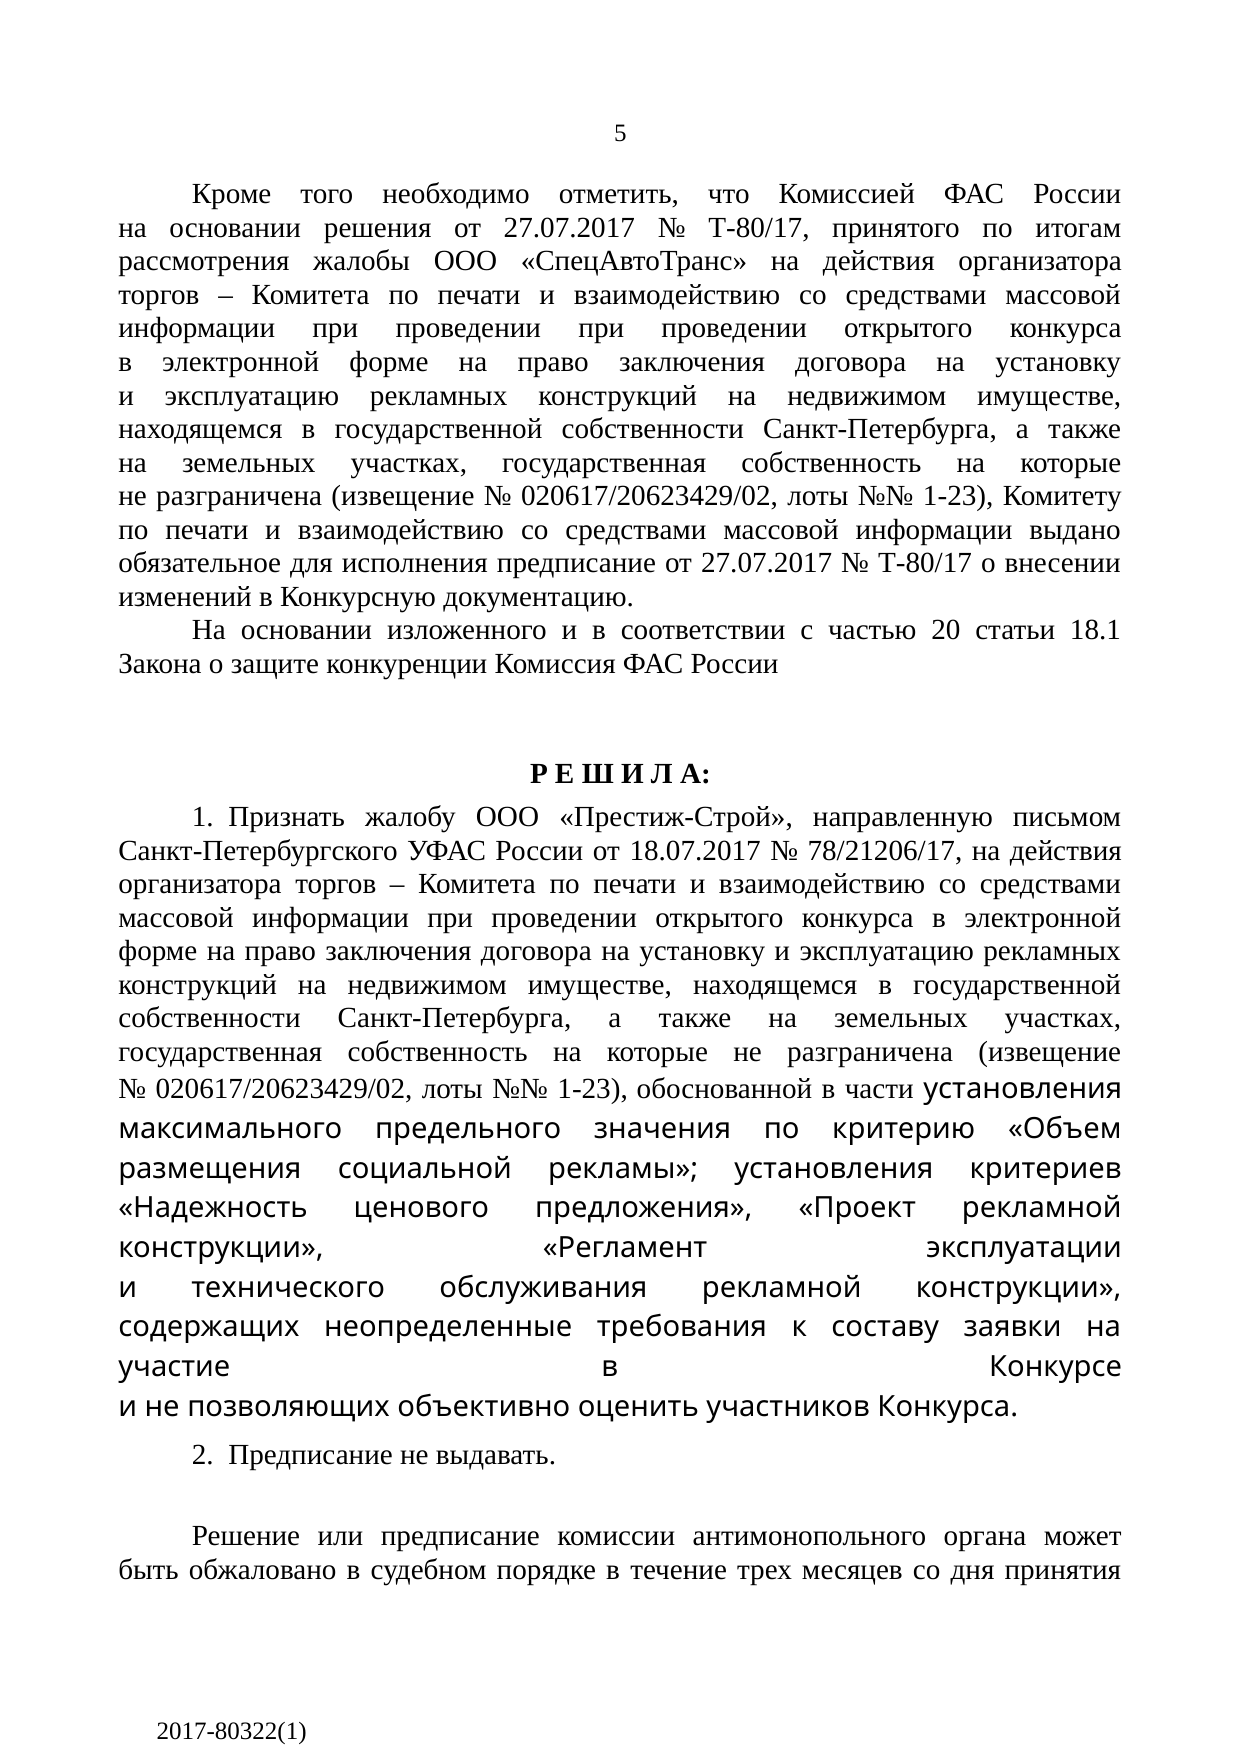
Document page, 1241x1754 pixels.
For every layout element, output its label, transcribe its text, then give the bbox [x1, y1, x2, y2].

text На основании изложенного и в соответствии с частью 20 статьи 18.1 Закона о защите конкуренции Комиссия ФАС России [118, 612, 1122, 679]
text 1. Признать жалобу ООО «Престиж-Строй», направленную письмом Санкт-Петербургского УФАС России от 18.07.2017 № 78/21206/17, на действия организатора торгов – Комитета по печати и взаимодействию со средствами массовой информации при проведении открытого конкурса в электронной форме на право заключения договора на установку и эксплуатацию рекламных конструкций на недвижимом имуществе, находящемся в государственной собственности Санкт-Петербурга, а также на земельных участках, государственная собственность на которые не разграничена (извещение № 020617/20623429/02, лоты №№ 1-23), обоснованной в части установления максимального предельного значения по критерию «Объем размещения социальной рекламы»; установления критериев «Надежность ценового предложения», «Проект рекламной конструкции», «Регламент эксплуатации и технического обслуживания рекламной конструкции», содержащих неопределенные требования к составу заявки на участие в Конкурсе и не позволяющих объективно оценить участников Конкурса. [118, 799, 1122, 1425]
text Кроме того необходимо отметить, что Комиссией ФАС России на основании решения от 27.07.2017 № Т-80/17, принятого по итогам рассмотрения жалобы ООО «СпецАвтоТранс» на действия организатора торгов – Комитета по печати и взаимодействию со средствами массовой информации при проведении при проведении открытого конкурса в электронной форме на право заключения договора на установку и эксплуатацию рекламных конструкций на недвижимом имуществе, находящемся в государственной собственности Санкт-Петербурга, а также на земельных участках, государственная собственность на которые не разграничена (извещение № 020617/20623429/02, лоты №№ 1-23), Комитету по печати и взаимодействию со средствами массовой информации выдано обязательное для исполнения предписание от 27.07.2017 № Т-80/17 о внесении изменений в Конкурсную документацию. [118, 176, 1122, 612]
text Р Е Ш И Л А: [118, 756, 1122, 790]
text Решение или предписание комиссии антимонопольного органа может быть обжаловано в судебном порядке в течение трех месяцев со дня принятия [118, 1518, 1122, 1586]
text 2. Предписание не выдавать. [118, 1437, 1122, 1470]
